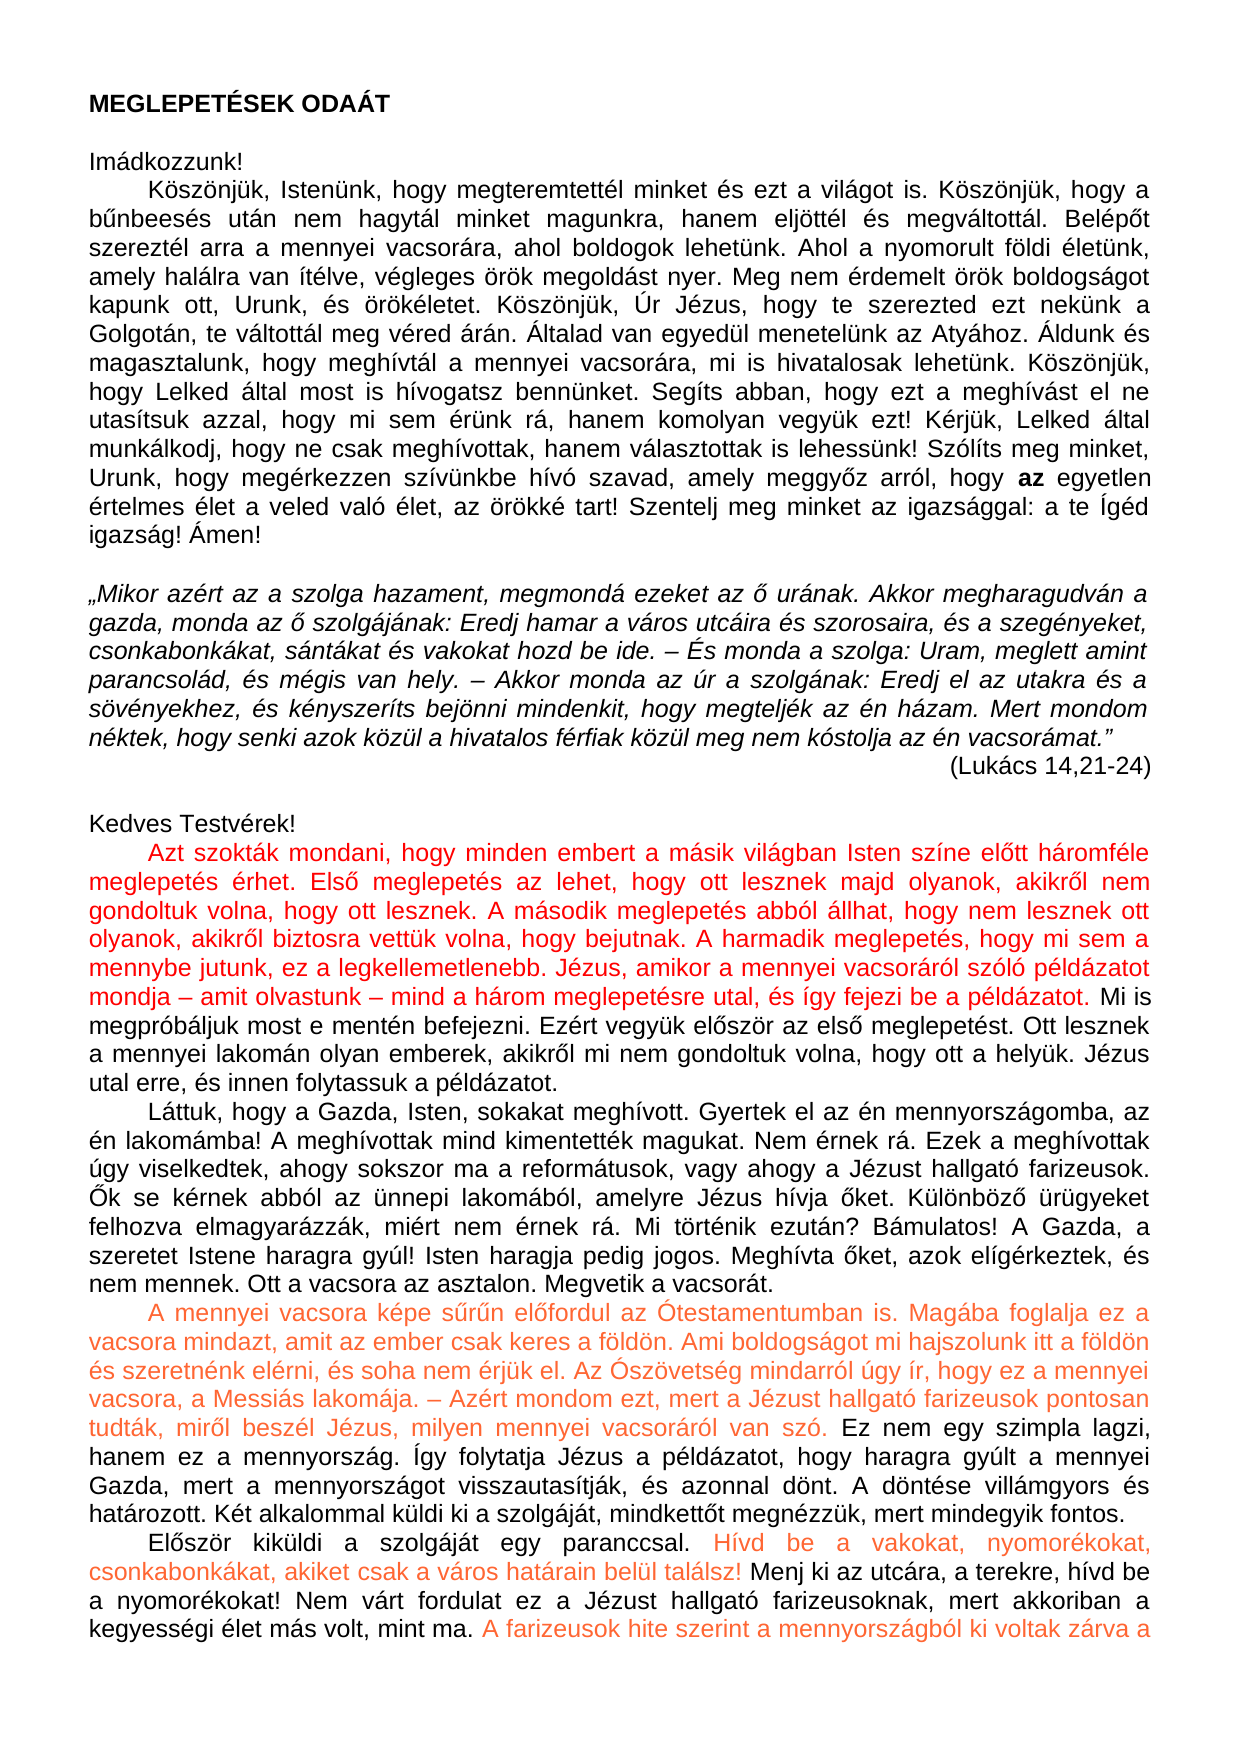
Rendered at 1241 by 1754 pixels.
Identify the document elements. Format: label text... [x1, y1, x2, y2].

text A mennyei vacsora képe sűrűn előfordul az Ótestamentumban is. Magába foglalja ez a vacsora mindazt, amit az ember csak keres a földön. Ami boldogságot mi hajszolunk itt a földön és szeretnénk elérni, és soha nem érjük el. Az Ószövetség mindarról úgy ír, hogy ez a mennyei vacsora, a Messiás lakomája. – Azért mondom ezt, mert a Jézust hallgató farizeusok pontosan tudták, miről beszél Jézus, milyen mennyei vacsoráról van szó. Ez nem egy szimpla lagzi, hanem ez a mennyország. Így folytatja Jézus a példázatot, hogy haragra gyúlt a mennyei Gazda, mert a mennyországot visszautasítják, és azonnal dönt. A döntése villámgyors és határozott. Két alkalommal küldi ki a szolgáját, mindkettőt megnézzük, mert mindegyik fontos. [88, 1298, 1152, 1528]
text Imádkozzunk! [88, 147, 1152, 176]
text Kedves Testvérek! [88, 809, 1152, 838]
text Először kiküldi a szolgáját egy paranccsal. Hívd be a vakokat, nyomorékokat, csonkabonkákat, akiket csak a város határain belül találsz! Menj ki az utcára, a terekre, hívd be a nyomorékokat! Nem várt fordulat ez a Jézust hallgató farizeusoknak, mert akkoriban a kegyességi élet más volt, mint ma. A farizeusok hite szerint a mennyországból ki voltak zárva a [88, 1528, 1152, 1643]
text MEGLEPETÉSEK ODAÁT [88, 88, 1152, 117]
text Azt szokták mondani, hogy minden embert a másik világban Isten színe előtt háromféle meglepetés érhet. Első meglepetés az lehet, hogy ott lesznek majd olyanok, akikről nem gondoltuk volna, hogy ott lesznek. A második meglepetés abból állhat, hogy nem lesznek ott olyanok, akikről biztosra vettük volna, hogy bejutnak. A harmadik meglepetés, hogy mi sem a mennybe jutunk, ez a legkellemetlenebb. Jézus, amikor a mennyei vacsoráról szóló példázatot mondja – amit olvastunk – mind a három meglepetésre utal, és így fejezi be a példázatot. Mi is megpróbáljuk most e mentén befejezni. Ezért vegyük először az első meglepetést. Ott lesznek a mennyei lakomán olyan emberek, akikről mi nem gondoltuk volna, hogy ott a helyük. Jézus utal erre, és innen folytassuk a példázatot. [88, 838, 1152, 1097]
text Láttuk, hogy a Gazda, Isten, sokakat meghívott. Gyertek el az én mennyországomba, az én lakomámba! A meghívottak mind kimentették magukat. Nem érnek rá. Ezek a meghívottak úgy viselkedtek, ahogy sokszor ma a reformátusok, vagy ahogy a Jézust hallgató farizeusok. Ők se kérnek abból az ünnepi lakomából, amelyre Jézus hívja őket. Különböző ürügyeket felhozva elmagyarázzák, miért nem érnek rá. Mi történik ezután? Bámulatos! A Gazda, a szeretet Istene haragra gyúl! Isten haragja pedig jogos. Meghívta őket, azok elígérkeztek, és nem mennek. Ott a vacsora az asztalon. Megvetik a vacsorát. [88, 1097, 1152, 1298]
text „Mikor azért az a szolga hazament, megmondá ezeket az ő urának. Akkor megharagudván a gazda, monda az ő szolgájának: Eredj hamar a város utcáira és szorosaira, és a szegényeket, csonkabonkákat, sántákat és vakokat hozd be ide. – És monda a szolga: Uram, meglett amint parancsolád, és mégis van hely. – Akkor monda az úr a szolgának: Eredj el az utakra és a sövényekhez, és kényszeríts bejönni mindenkit, hogy megteljék az én házam. Mert mondom néktek, hogy senki azok közül a hivatalos férfiak közül meg nem kóstolja az én vacsorámat.” [88, 579, 1152, 751]
text (Lukács 14,21-24) [88, 751, 1152, 780]
text Köszönjük, Istenünk, hogy megteremtettél minket és ezt a világot is. Köszönjük, hogy a bűnbeesés után nem hagytál minket magunkra, hanem eljöttél és megváltottál. Belépőt szereztél arra a mennyei vacsorára, ahol boldogok lehetünk. Ahol a nyomorult földi életünk, amely halálra van ítélve, végleges örök megoldást nyer. Meg nem érdemelt örök boldogságot kapunk ott, Urunk, és örökéletet. Köszönjük, Úr Jézus, hogy te szerezted ezt nekünk a Golgotán, te váltottál meg véred árán. Általad van egyedül menetelünk az Atyához. Áldunk és magasztalunk, hogy meghívtál a mennyei vacsorára, mi is hivatalosak lehetünk. Köszönjük, hogy Lelked által most is hívogatsz bennünket. Segíts abban, hogy ezt a meghívást el ne utasítsuk azzal, hogy mi sem érünk rá, hanem komolyan vegyük ezt! Kérjük, Lelked által munkálkodj, hogy ne csak meghívottak, hanem választottak is lehessünk! Szólíts meg minket, Urunk, hogy megérkezzen szívünkbe hívó szavad, amely meggyőz arról, hogy az egyetlen értelmes élet a veled való élet, az örökké tart! Szentelj meg minket az igazsággal: a te Ígéd igazság! Ámen! [88, 176, 1152, 549]
